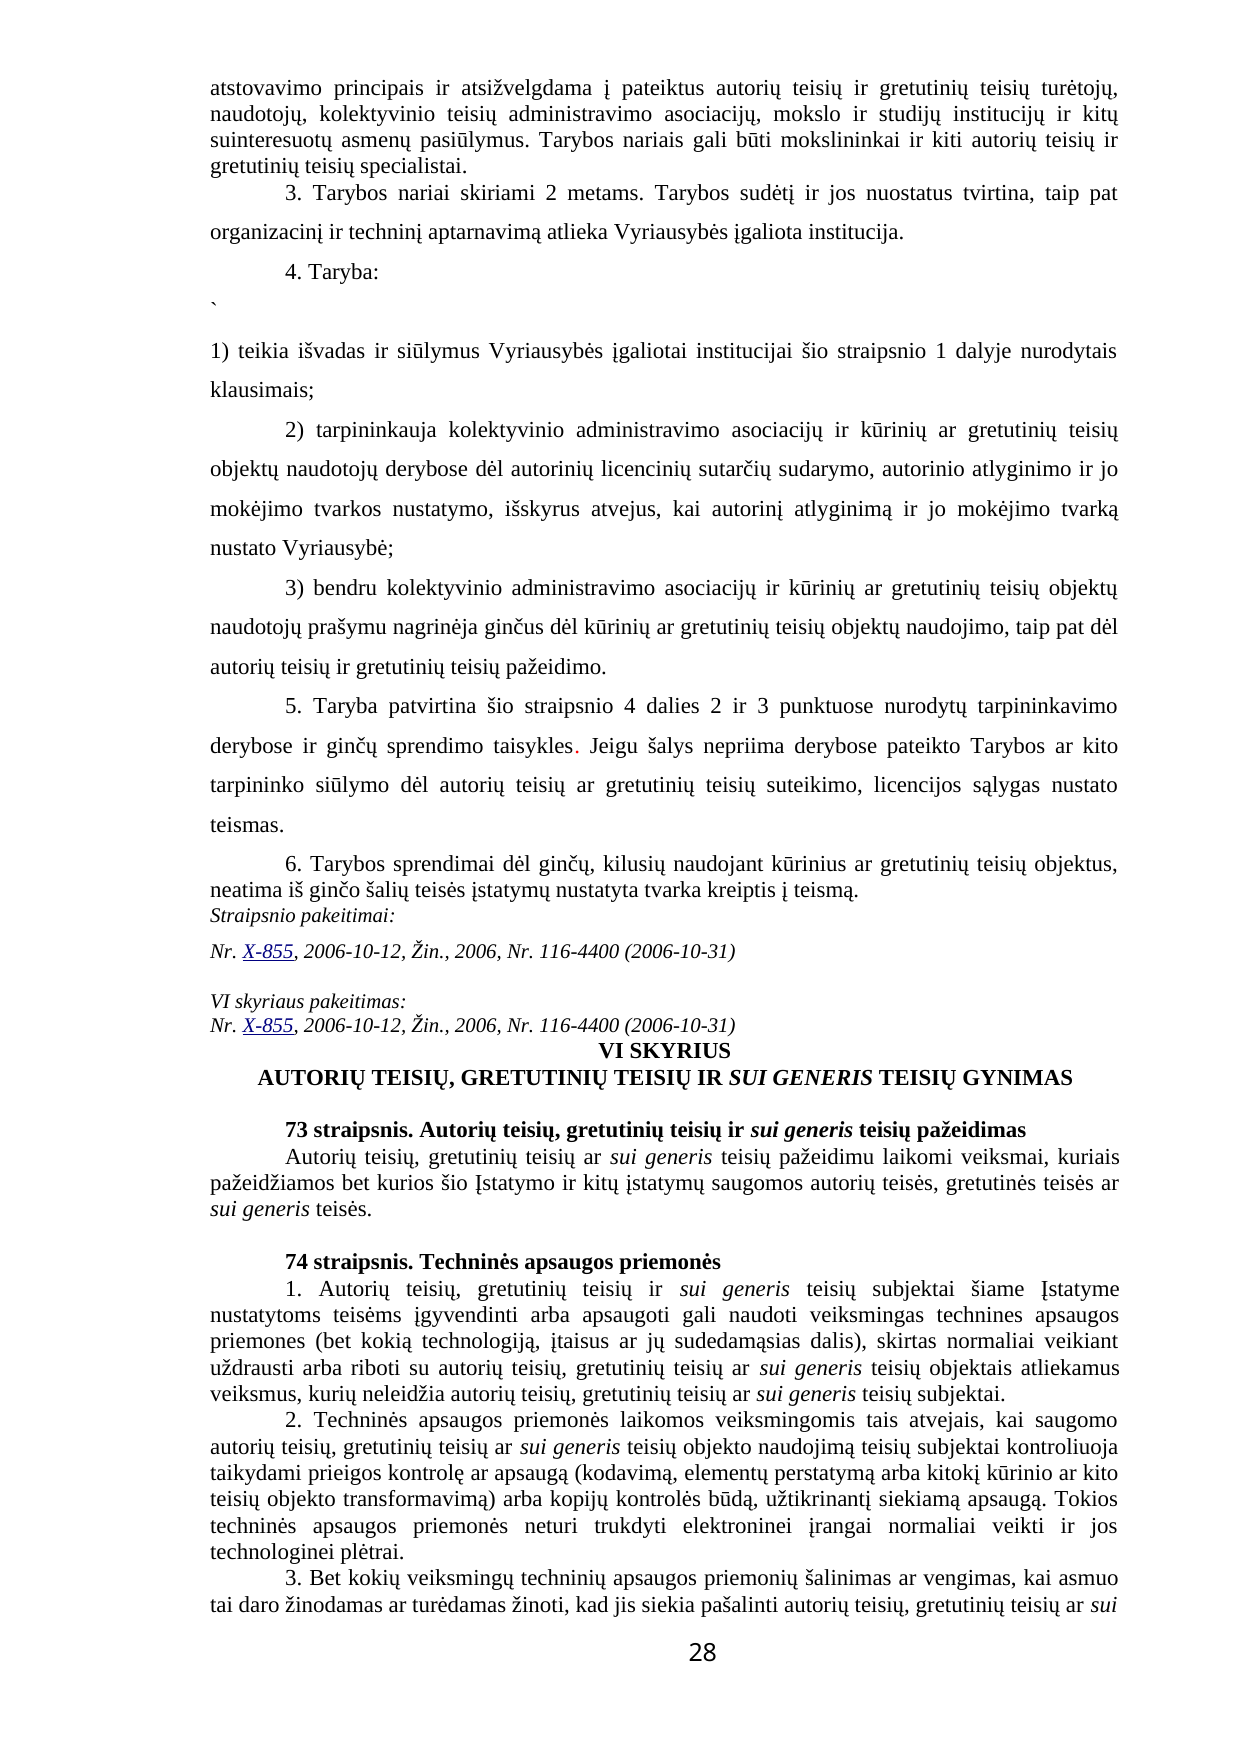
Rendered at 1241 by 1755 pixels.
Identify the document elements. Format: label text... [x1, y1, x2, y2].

text 2) tarpininkauja kolektyvinio administravimo asociacijų ir kūrinių ar gretutinių teisių objektų naudotojų derybose dėl autorinių licencinių sutarčių sudarymo, autorinio atlyginimo ir jo mokėjimo tvarkos nustatymo, išskyrus atvejus, kai autorinį atlyginimą ir jo mokėjimo tvarką nustato Vyriausybė; [210, 416, 1119, 561]
text Autorių teisių, gretutinių teisių ar sui generis teisių pažeidimu laikomi veiksmai, kuriais pažeidžiamos bet kurios šio Įstatymo ir kitų įstatymų saugomos autorių teisės, gretutinės teisės ar sui generis teisės. [210, 1143, 1120, 1222]
subtitle VI SKYRIUS [210, 1037, 1119, 1064]
text 5. Taryba patvirtina šio straipsnio 4 dalies 2 ir 3 punktuose nurodytų tarpininkavimo derybose ir ginčų sprendimo taisykles. Jeigu šalys nepriima derybose pateikto Tarybos ar kito tarpininko siūlymo dėl autorių teisių ar gretutinių teisių suteikimo, licencijos sąlygas nustato teismas. [210, 692, 1119, 837]
text 73 straipsnis. Autorių teisių, gretutinių teisių ir sui generis teisių pažeidimas [210, 1116, 1120, 1143]
text 4. Taryba: [210, 258, 1119, 284]
text Nr. X-855, 2006-10-12, Žin., 2006, Nr. 116-4400 (2006-10-31) [210, 939, 1120, 963]
text Nr. X-855, 2006-10-12, Žin., 2006, Nr. 116-4400 (2006-10-31) [210, 1013, 1120, 1037]
text Straipsnio pakeitimai: [210, 903, 1119, 927]
text 3) bendru kolektyvinio administravimo asociacijų ir kūrinių ar gretutinių teisių objektų naudotojų prašymu nagrinėja ginčus dėl kūrinių ar gretutinių teisių objektų naudojimo, taip pat dėl autorių teisių ir gretutinių teisių pažeidimo. [210, 574, 1119, 679]
text 2. Techninės apsaugos priemonės laikomos veiksmingomis tais atvejais, kai saugomo autorių teisių, gretutinių teisių ar sui generis teisių objekto naudojimą teisių subjektai kontroliuoja taikydami prieigos kontrolę ar apsaugą (kodavimą, elementų perstatymą arba kitokį kūrinio ar kito teisių objekto transformavimą) arba kopijų kontrolės būdą, užtikrinantį siekiamą apsaugą. Tokios techninės apsaugos priemonės neturi trukdyti elektroninei įrangai normaliai veikti ir jos technologinei plėtrai. [210, 1406, 1119, 1564]
text ` 1) teikia išvadas ir siūlymus Vyriausybės įgaliotai institucijai šio straipsnio 1 dalyje nurodytais klausimais; [210, 297, 1119, 403]
text 74 straipsnis. Techninės apsaugos priemonės [210, 1248, 1119, 1274]
text VI skyriaus pakeitimas: [210, 989, 1119, 1013]
text 6. Tarybos sprendimai dėl ginčų, kilusių naudojant kūrinius ar gretutinių teisių objektus, neatima iš ginčo šalių teisės įstatymų nustatyta tvarka kreiptis į teismą. [210, 850, 1119, 903]
text 3. Bet kokių veiksmingų techninių apsaugos priemonių šalinimas ar vengimas, kai asmuo tai daro žinodamas ar turėdamas žinoti, kad jis siekia pašalinti autorių teisių, gretutinių teisių ar sui [210, 1564, 1119, 1617]
text 3. Tarybos nariai skiriami 2 metams. Tarybos sudėtį ir jos nuostatus tvirtina, taip pat organizacinį ir techninį aptarnavimą atlieka Vyriausybės įgaliota institucija. [210, 179, 1119, 245]
text 1. Autorių teisių, gretutinių teisių ir sui generis teisių subjektai šiame Įstatyme nustatytoms teisėms įgyvendinti arba apsaugoti gali naudoti veiksmingas technines apsaugos priemones (bet kokią technologiją, įtaisus ar jų sudedamąsias dalis), skirtas normaliai veikiant uždrausti arba riboti su autorių teisių, gretutinių teisių ar sui generis teisių objektais atliekamus veiksmus, kurių neleidžia autorių teisių, gretutinių teisių ar sui generis teisių subjektai. [210, 1274, 1120, 1406]
text atstovavimo principais ir atsižvelgdama į pateiktus autorių teisių ir gretutinių teisių turėtojų, naudotojų, kolektyvinio teisių administravimo asociacijų, mokslo ir studijų institucijų ir kitų suinteresuotų asmenų pasiūlymus. Tarybos nariais gali būti mokslininkai ir kiti autorių teisių ir gretutinių teisių specialistai. [210, 73, 1119, 179]
text AUTORIŲ TEISIŲ, GRETUTINIŲ TEISIŲ IR SUI GENERIS TEISIŲ GYNIMAS [210, 1064, 1120, 1090]
